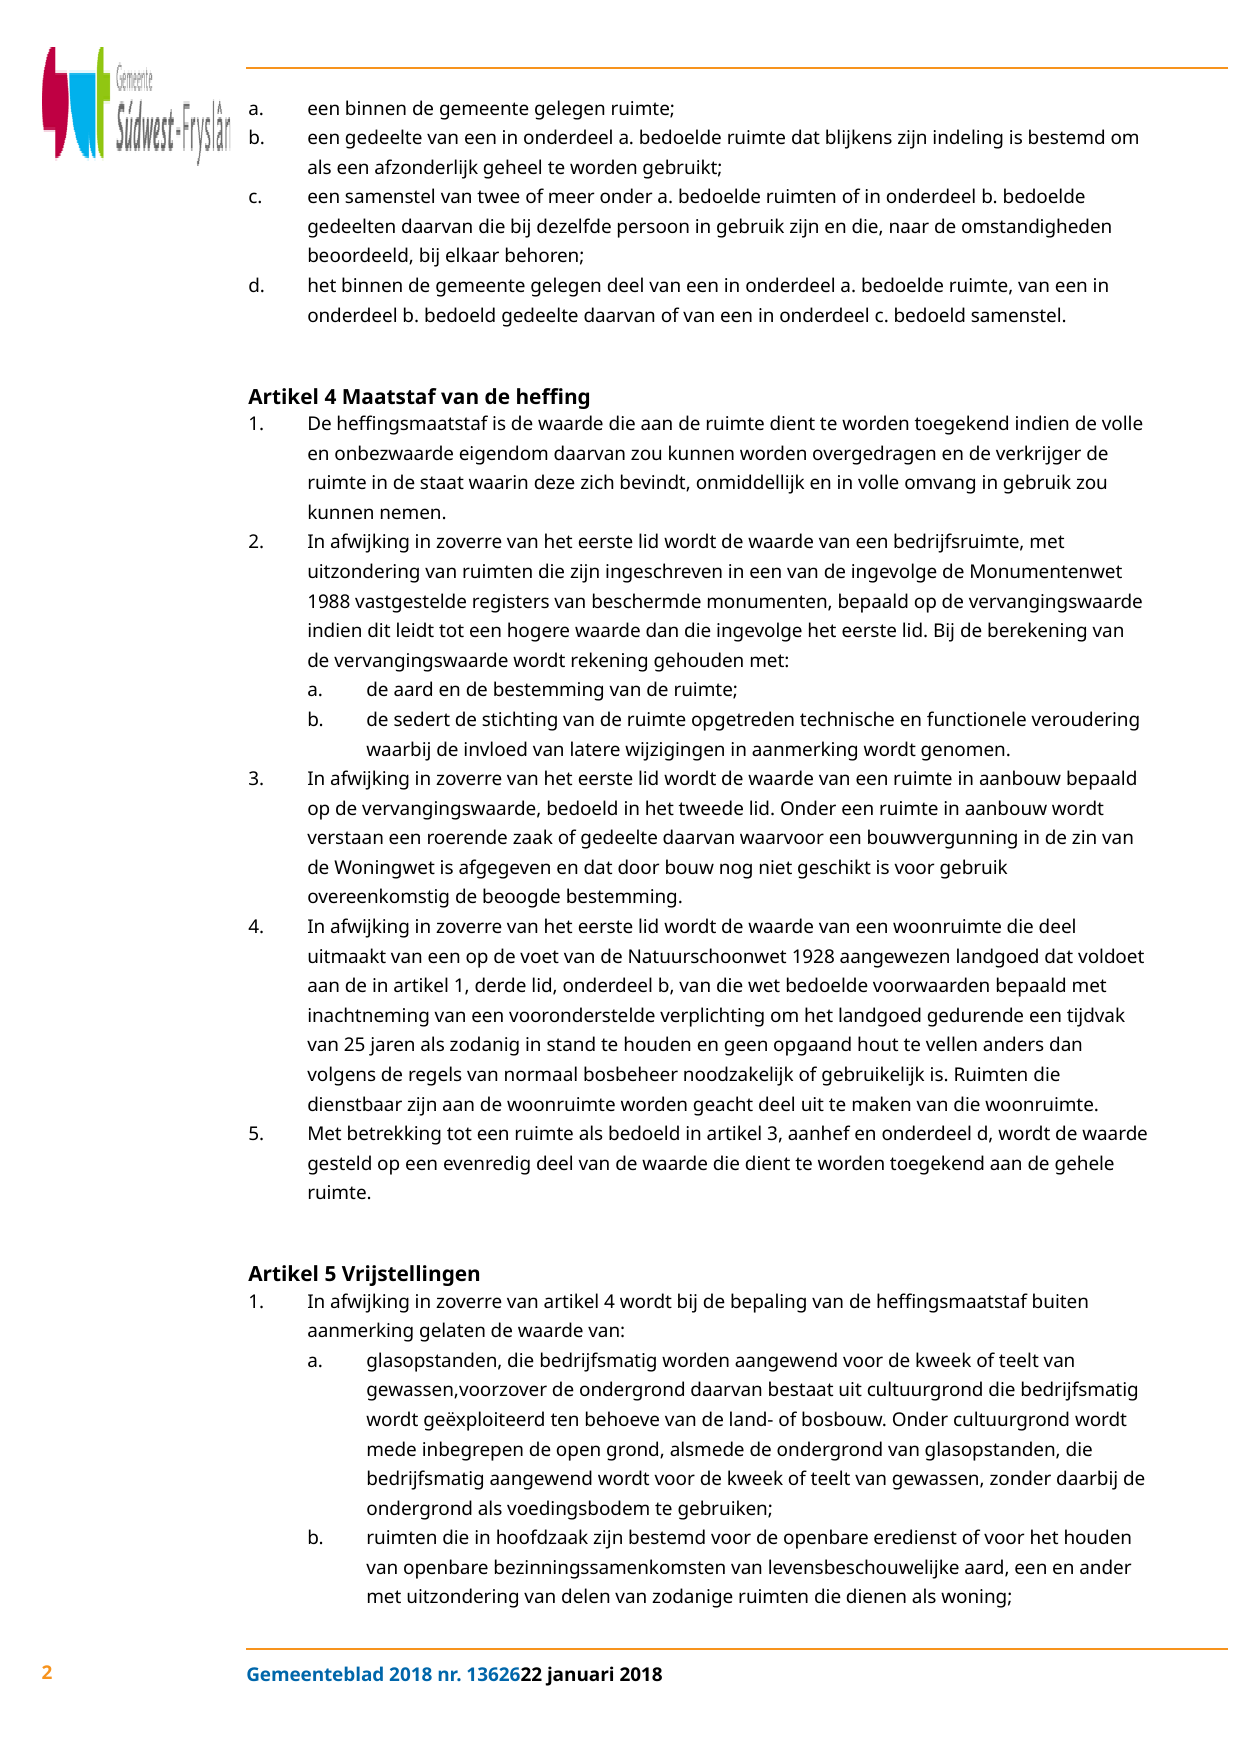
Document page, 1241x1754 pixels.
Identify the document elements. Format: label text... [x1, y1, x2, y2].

list In afwijking in zoverre van het eerste lid wordt de waarde van een woonruimte die deel uitmaakt van een op de voet van de Natuurschoonwet 1928 aangewezen landgoed dat voldoet aan de in artikel 1, derde lid, onderdeel b, van die wet bedoelde voorwaarden bepaald met inachtneming van een vooronderstelde verplichting om het landgoed gedurende een tijdvak van 25 jaren als zodanig in stand te houden en geen opgaand hout te vellen anders dan volgens de regels van normaal bosbeheer noodzakelijk of gebruikelijk is. Ruimten die dienstbaar zijn aan de woonruimte worden geacht deel uit te maken van die woonruimte. [248, 913, 1152, 1116]
list glasopstanden, die bedrijfsmatig worden aangewend voor de kweek of teelt van gewassen,voorzover de ondergrond daarvan bestaat uit cultuurgrond die bedrijfsmatig wordt geëxploiteerd ten behoeve van de land- of bosbouw. Onder cultuurgrond wordt mede inbegrepen de open grond, alsmede de ondergrond van glasopstanden, die bedrijfsmatig aangewend wordt voor de kweek of teelt van gewassen, zonder daarbij de ondergrond als voedingsbodem te gebruiken; [307, 1347, 1152, 1521]
picture [41, 47, 231, 172]
list Met betrekking tot een ruimte als bedoeld in artikel 3, aanhef en onderdeel d, wordt de waarde gesteld op een evenredig deel van de waarde die dient te worden toegekend aan de gehele ruimte. [248, 1120, 1152, 1205]
list een samenstel van twee of meer onder a. bedoelde ruimten of in onderdeel b. bedoelde gedeelten daarvan die bij dezelfde persoon in gebruik zijn en die, naar de omstandigheden beoordeeld, bij elkaar behoren; [248, 183, 1152, 268]
list de sedert de stichting van de ruimte opgetreden technische en functionele veroudering waarbij de invloed van latere wijzigingen in aanmerking wordt genomen. [307, 706, 1152, 761]
text Artikel 4 Maatstaf van de heffing [248, 382, 1152, 410]
list het binnen de gemeente gelegen deel van een in onderdeel a. bedoelde ruimte, van een in onderdeel b. bedoeld gedeelte daarvan of van een in onderdeel c. bedoeld samenstel. [248, 272, 1152, 328]
list ruimten die in hoofdzaak zijn bestemd voor de openbare eredienst of voor het houden van openbare bezinningssamenkomsten van levensbeschouwelijke aard, een en ander met uitzondering van delen van zodanige ruimten die dienen als woning; [307, 1524, 1152, 1609]
list de aard en de bestemming van de ruimte; [307, 677, 1152, 702]
list In afwijking in zoverre van artikel 4 wordt bij de bepaling van de heffingsmaatstaf buiten aanmerking gelaten de waarde van: [248, 1288, 1152, 1343]
list een binnen de gemeente gelegen ruimte; [248, 95, 1152, 121]
text Artikel 5 Vrijstellingen [248, 1259, 1152, 1288]
list De heffingsmaatstaf is de waarde die aan de ruimte dient te worden toegekend indien de volle en onbezwaarde eigendom daarvan zou kunnen worden overgedragen en de verkrijger de ruimte in de staat waarin deze zich bevindt, onmiddellijk en in volle omvang in gebruik zou kunnen nemen. [248, 410, 1152, 525]
list In afwijking in zoverre van het eerste lid wordt de waarde van een ruimte in aanbouw bepaald op de vervangingswaarde, bedoeld in het tweede lid. Onder een ruimte in aanbouw wordt verstaan een roerende zaak of gedeelte daarvan waarvoor een bouwvergunning in de zin van de Woningwet is afgegeven en dat door bouw nog niet geschikt is voor gebruik overeenkomstig de beoogde bestemming. [248, 765, 1152, 909]
list een gedeelte van een in onderdeel a. bedoelde ruimte dat blijkens zijn indeling is bestemd om als een afzonderlijk geheel te worden gebruikt; [248, 124, 1152, 180]
list In afwijking in zoverre van het eerste lid wordt de waarde van een bedrijfsruimte, met uitzondering van ruimten die zijn ingeschreven in een van de ingevolge de Monumentenwet 1988 vastgestelde registers van beschermde monumenten, bepaald op de vervangingswaarde indien dit leidt tot een hogere waarde dan die ingevolge het eerste lid. Bij de berekening van de vervangingswaarde wordt rekening gehouden met: [248, 529, 1152, 673]
